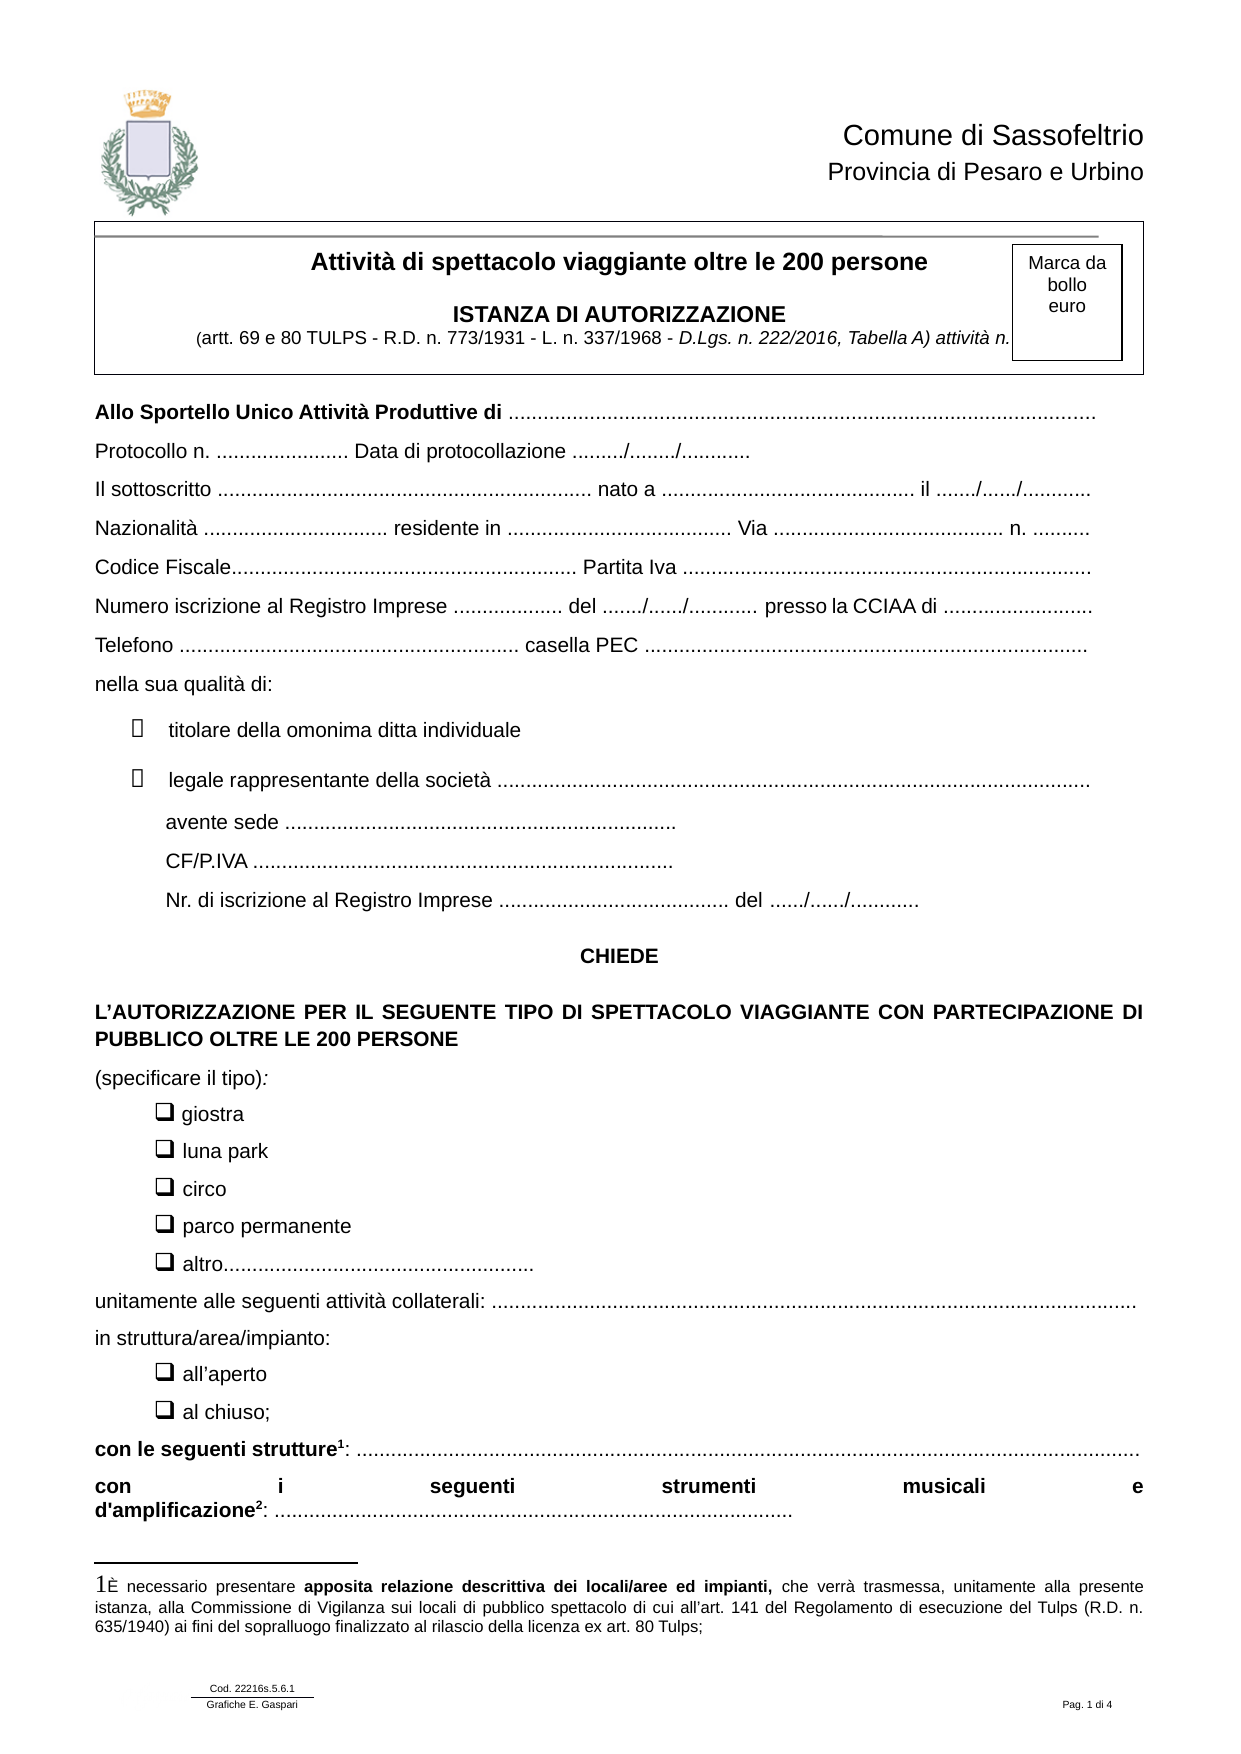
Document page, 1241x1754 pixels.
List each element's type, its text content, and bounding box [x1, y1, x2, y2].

text  parco permanente [153, 1214, 1144, 1239]
text  titolare della omonima ditta individuale [130, 710, 1144, 744]
text in struttura/area/impianto: [94, 1326, 1144, 1350]
text Telefono ........................................................... casella PEC ............................................................................. [94, 633, 1144, 657]
text Il sottoscritto ................................................................. nato a ............................................ il ......./....../............ [94, 477, 1144, 501]
text È necessario presentare apposita relazione descrittiva dei locali/aree ed impianti, che verrà trasmessa, unitamente alla presente istanza, alla Commissione di Vigilanza sui locali di pubblico spettacolo di cui all’art. 141 del Regolamento di esecuzione del Tulps (R.D. n. 635/1940) ai fini del sopralluogo finalizzato al rilascio della licenza ex art. 80 Tulps; [94, 1569, 1144, 1636]
text Codice Fiscale............................................................ Partita Iva ....................................................................... [94, 555, 1144, 579]
text  altro...................................................... [153, 1252, 1144, 1277]
text Comune di Sassofeltrio [200, 118, 1144, 152]
text  circo [153, 1177, 1144, 1202]
text nella sua qualità di: [94, 672, 1144, 696]
text Allo Sportello Unico Attività Produttive di [94, 399, 1144, 423]
text  al chiuso; [153, 1400, 1144, 1425]
text  legale rappresentante della società ....................................................................................................... [130, 760, 1144, 794]
text unitamente alle seguenti attività collaterali: ................................................................................................................ [94, 1289, 1144, 1313]
text con i seguenti strumenti musicali e d'amplificazione: .......................................................................................... [94, 1474, 1144, 1522]
text (specificare il tipo): [94, 1065, 1144, 1089]
text Provincia di Pesaro e Urbino [200, 157, 1144, 185]
text con le seguenti strutture: ........................................................................................................................................ [94, 1437, 1144, 1461]
text  luna park [153, 1139, 1144, 1164]
text CF/P.IVA ......................................................................... [165, 849, 1144, 873]
text  all’aperto [153, 1362, 1144, 1387]
text Numero iscrizione al Registro Imprese ................... del ......./....../............ presso la CCIAA di .......................... [94, 594, 1144, 618]
text Nazionalità ................................ residente in ....................................... Via ........................................ n. .......... [94, 516, 1144, 540]
text avente sede .................................................................... [165, 810, 1144, 834]
text L’AUTORIZZAZIONE PER IL SEGUENTE TIPO DI SPETTACOLO VIAGGIANTE CON PARTECIPAZIONE DI PUBBLICO OLTRE LE 200 PERSONE [94, 1000, 1144, 1051]
table_header Attività di spettacolo viaggiante oltre le 200 persone ISTANZA DI AUTORIZZAZIONE (artt. 69 e 80 TULPS - R.D. n. 773/1931 - L. n. 337/1968 - D.Lgs. n. 222/2016, Tabella A) attività n. 82) [95, 222, 1143, 373]
text Nr. di iscrizione al Registro Imprese ........................................ del ....../....../............ [165, 888, 1144, 912]
picture [98, 87, 200, 219]
text  giostra [153, 1102, 1144, 1127]
text Protocollo n. ....................... Data di protocollazione ........./......../............ [94, 438, 1144, 462]
text CHIEDE [94, 944, 1144, 968]
